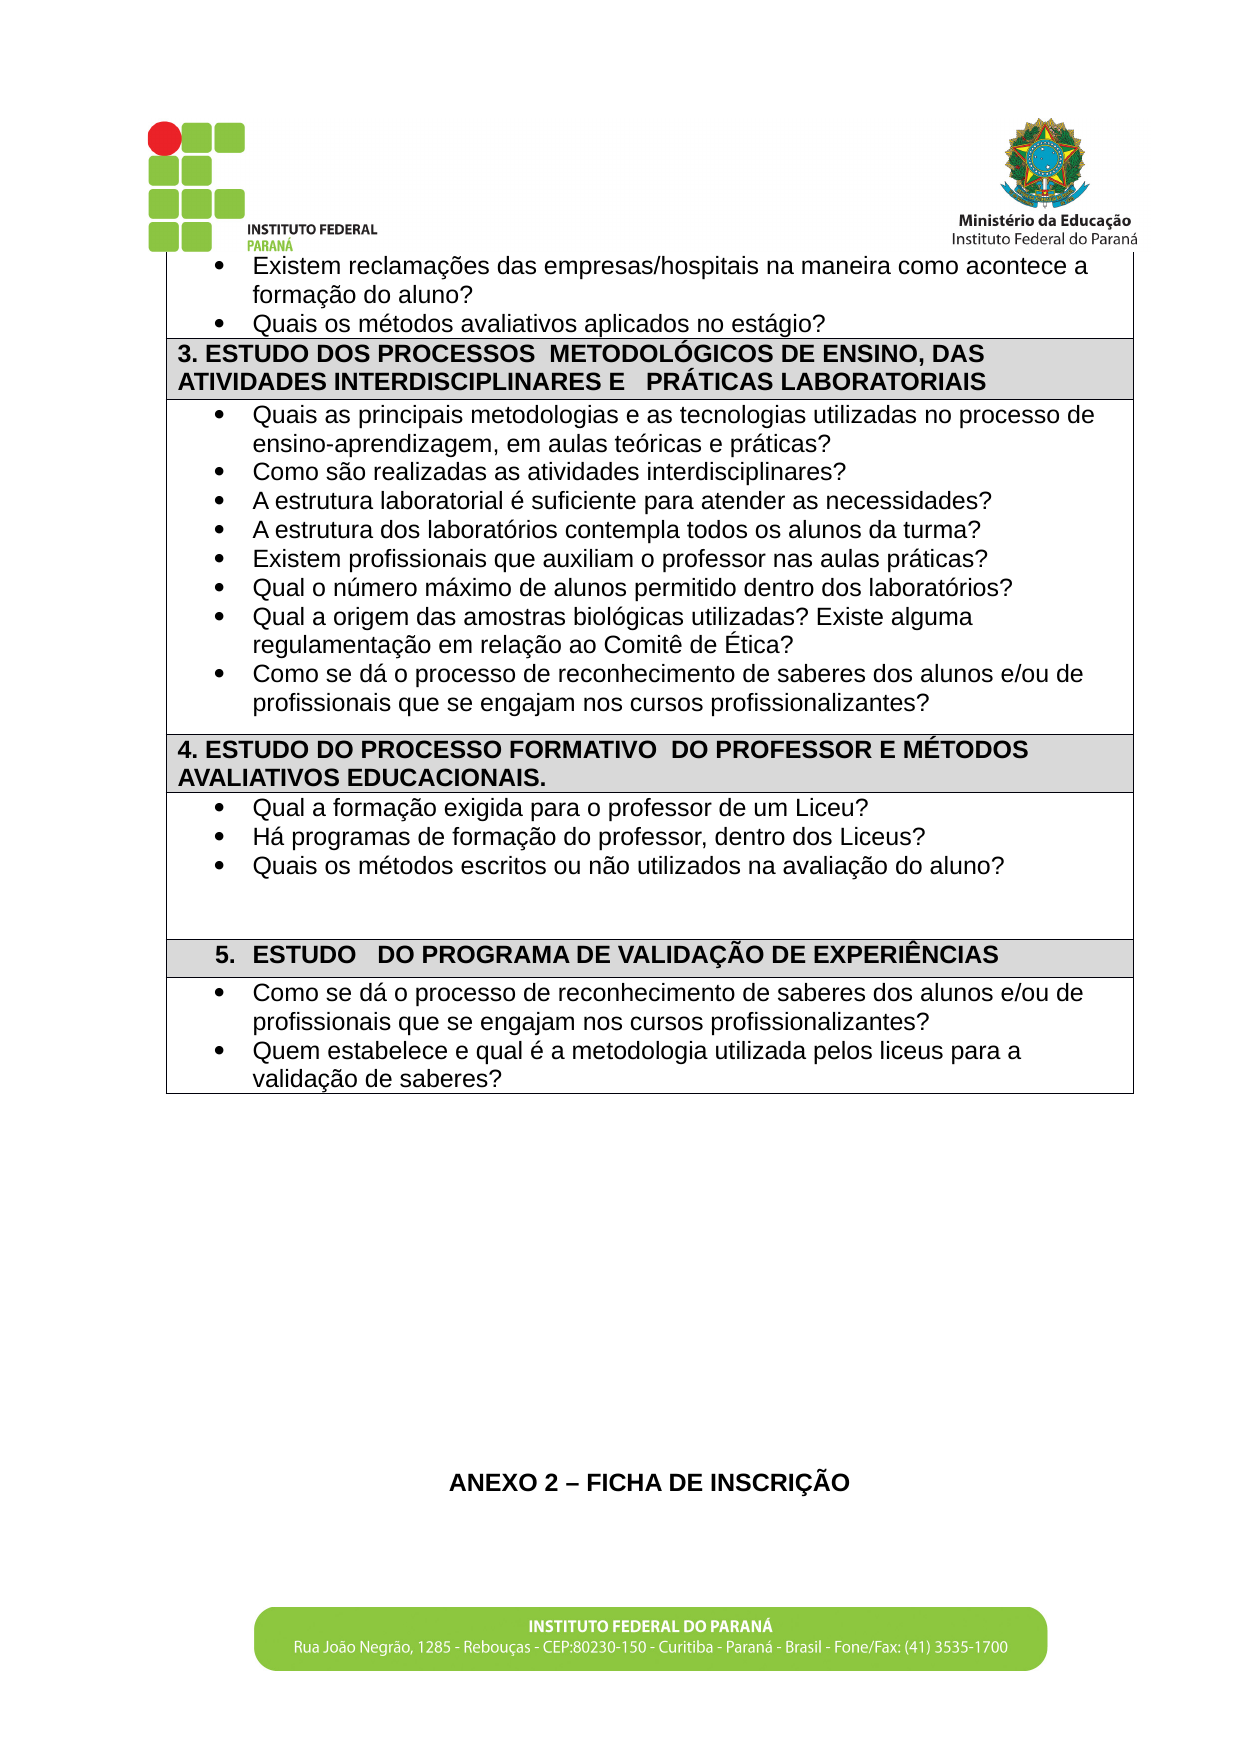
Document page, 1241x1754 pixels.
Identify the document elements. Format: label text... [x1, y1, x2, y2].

table_cell 3. ESTUDO DOS PROCESSOS METODOLÓGICOS DE ENSINO, DAS ATIVIDADES INTERDISCIPLINARES E PRÁTICAS LABORATORIAIS [167, 339, 1133, 399]
picture [147, 118, 1152, 252]
table_cell ESTUDO DO PROGRAMA DE VALIDAÇÃO DE EXPERIÊNCIAS [167, 940, 1133, 977]
table_cell Qual a formação exigida para o professor de um Liceu? Há programas de formação do professor, dentro dos Liceus? Quais os métodos escritos ou não utilizados na avaliação do aluno? [167, 793, 1133, 939]
table_cell Quais as principais metodologias e as tecnologias utilizadas no processo de ensino-aprendizagem, em aulas teóricas e práticas? Como são realizadas as atividades interdisciplinares? A estrutura laboratorial é suficiente para atender as necessidades? A estrutura dos laboratórios contempla todos os alunos da turma? Existem profissionais que auxiliam o professor nas aulas práticas? Qual o número máximo de alunos permitido dentro dos laboratórios? Qual a origem das amostras biológicas utilizadas? Existe alguma regulamentação em relação ao Comitê de Ética? Como se dá o processo de reconhecimento de saberes dos alunos e/ou de profissionais que se engajam nos cursos profissionalizantes? [167, 400, 1133, 733]
text ANEXO 2 – FICHA DE INSCRIÇÃO [177, 1468, 1122, 1497]
table_cell 4. ESTUDO DO PROCESSO FORMATIVO DO PROFESSOR E MÉTODOS AVALIATIVOS EDUCACIONAIS. [167, 735, 1133, 792]
picture [251, 1607, 1048, 1671]
table_cell Como é a relação escola-empresa? Os locais para os alunos estagiarem são disponibilizados facilmente? As empresas recebem contrapartida financeira do Liceu para receber os alunos em estágios? A empresa procura o estagiário ou o Liceu e o aluno procuram a empresa? Como e por quem é feita a supervisão dos Estágios? Como é a aceitação dos hospitais na recepção de estagiários? Existem reclamações das empresas/hospitais na maneira como acontece a formação do aluno? Quais os métodos avaliativos aplicados no estágio? [167, 252, 1133, 338]
table_cell Como se dá o processo de reconhecimento de saberes dos alunos e/ou de profissionais que se engajam nos cursos profissionalizantes? Quem estabelece e qual é a metodologia utilizada pelos liceus para a validação de saberes? [167, 978, 1133, 1093]
